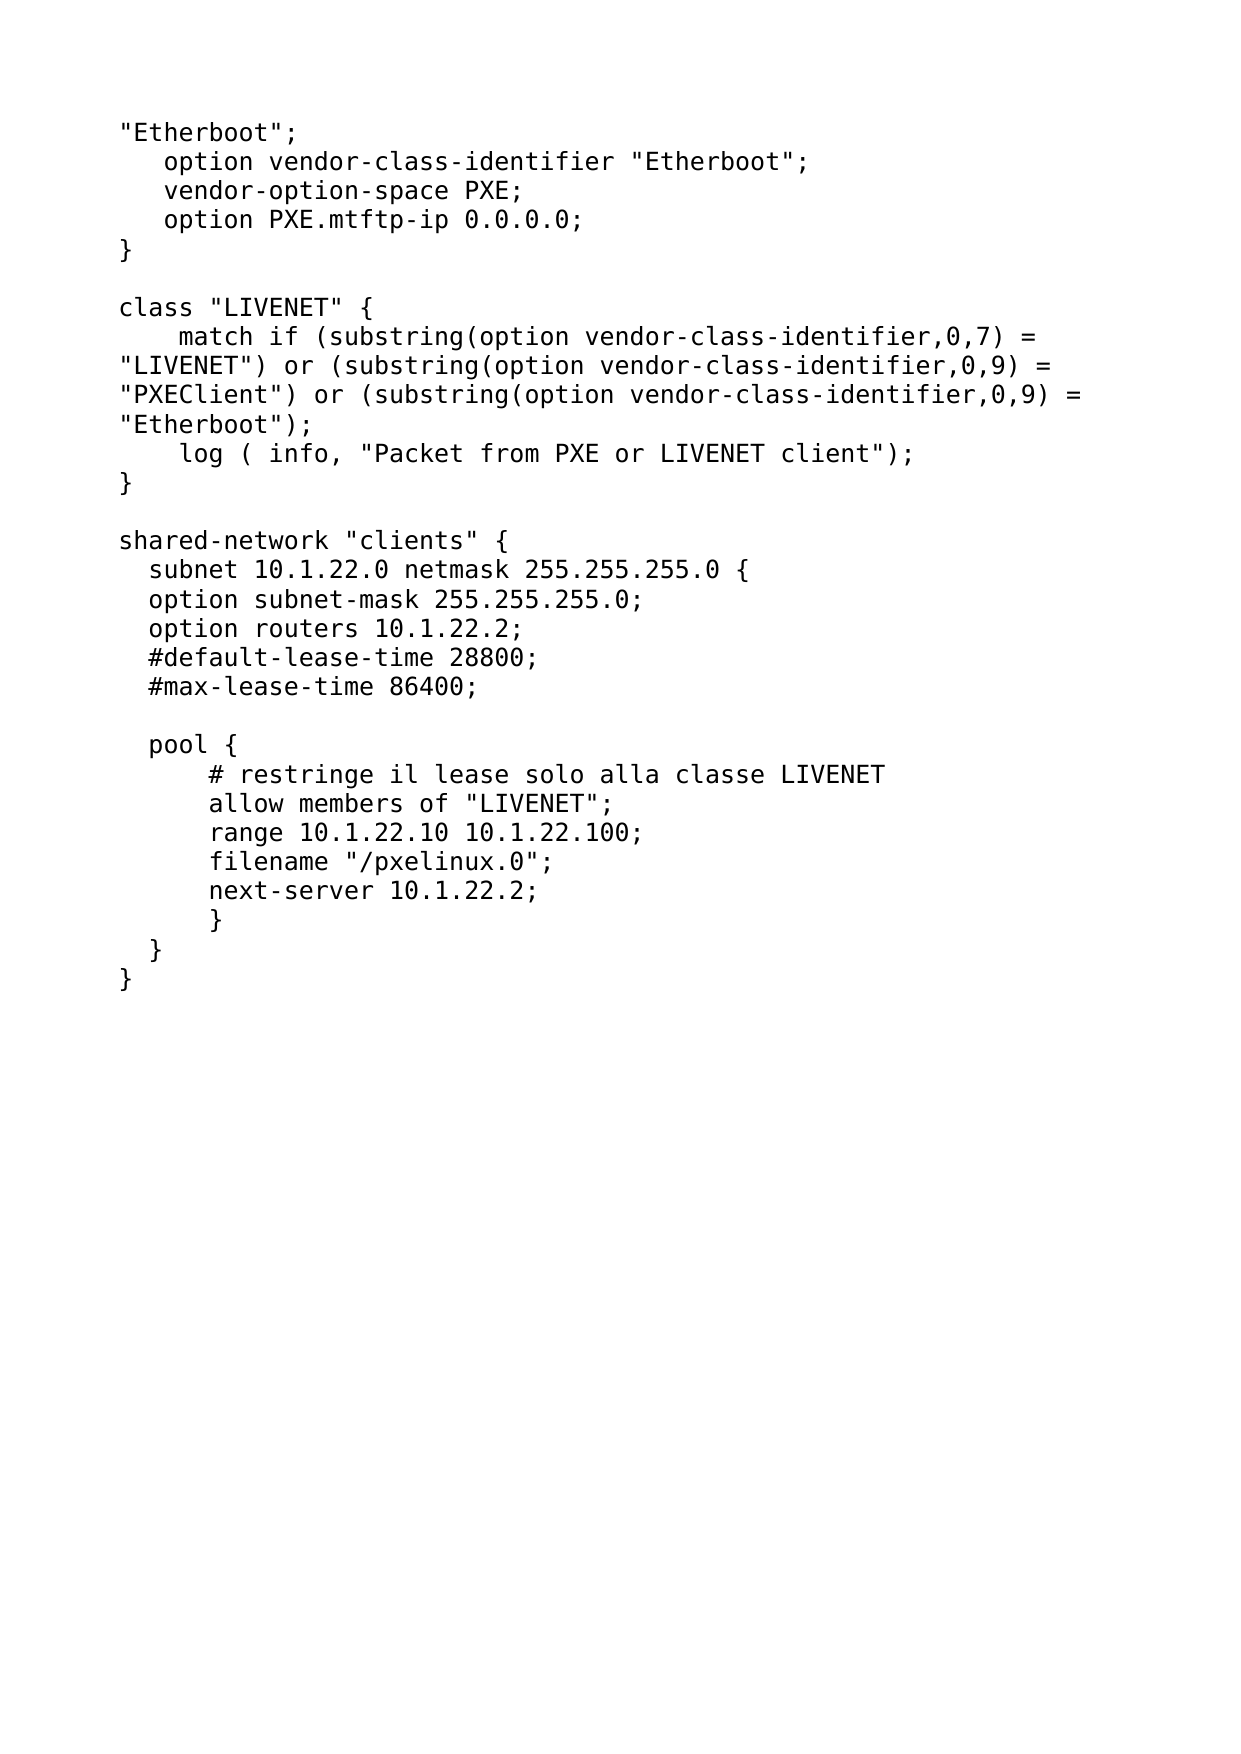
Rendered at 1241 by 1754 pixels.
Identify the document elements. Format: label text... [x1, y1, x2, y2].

text "Etherboot"; option vendor-class-identifier "Etherboot"; vendor-option-space PXE; option PXE.mtftp-ip 0.0.0.0; } class "LIVENET" { match if (substring(option vendor-class-identifier,0,7) = "LIVENET") or (substring(option vendor-class-identifier,0,9) = "PXEClient") or (substring(option vendor-class-identifier,0,9) = "Etherboot"); log ( info, "Packet from PXE or LIVENET client"); } shared-network "clients" { subnet 10.1.22.0 netmask 255.255.255.0 { option subnet-mask 255.255.255.0; option routers 10.1.22.2; #default-lease-time 28800; #max-lease-time 86400; pool { # restringe il lease solo alla classe LIVENET allow members of "LIVENET"; range 10.1.22.10 10.1.22.100; filename "/pxelinux.0"; next-server 10.1.22.2; } } } [118, 118, 1122, 1081]
